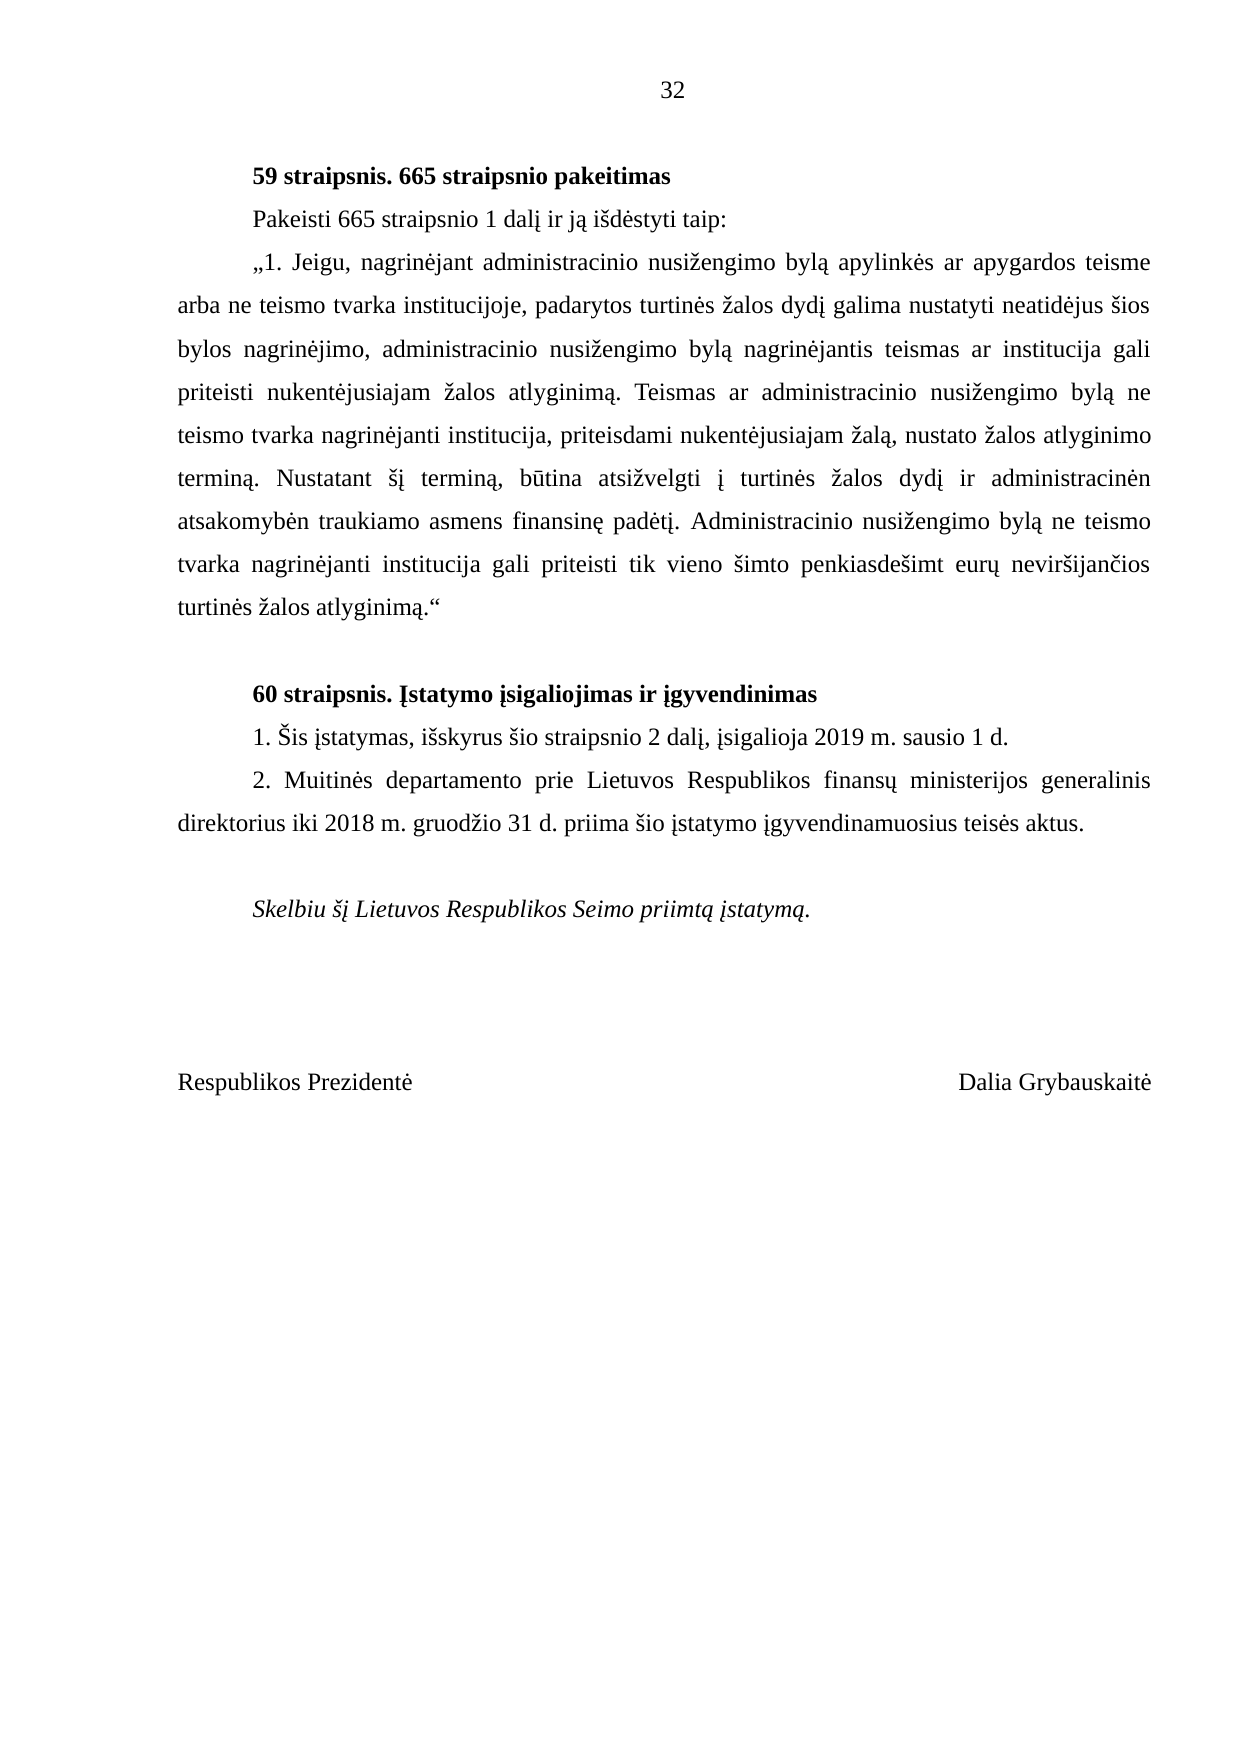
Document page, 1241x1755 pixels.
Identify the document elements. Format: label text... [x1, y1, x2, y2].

text 2. Muitinės departamento prie Lietuvos Respublikos finansų ministerijos generalinis direktorius iki 2018 m. gruodžio 31 d. priima šio įstatymo įgyvendinamuosius teisės aktus. [177, 765, 1152, 837]
text „1. Jeigu, nagrinėjant administracinio nusižengimo bylą apylinkės ar apygardos teisme arba ne teismo tvarka institucijoje, padarytos turtinės žalos dydį galima nustatyti neatidėjus šios bylos nagrinėjimo, administracinio nusižengimo bylą nagrinėjantis teismas ar institucija gali priteisti nukentėjusiajam žalos atlyginimą. Teismas ar administracinio nusižengimo bylą ne teismo tvarka nagrinėjanti institucija, priteisdami nukentėjusiajam žalą, nustato žalos atlyginimo terminą. Nustatant šį terminą, būtina atsižvelgti į turtinės žalos dydį ir administracinėn atsakomybėn traukiamo asmens finansinę padėtį. Administracinio nusižengimo bylą ne teismo tvarka nagrinėjanti institucija gali priteisti tik vieno šimto penkiasdešimt eurų neviršijančios turtinės žalos atlyginimą.“ [177, 247, 1152, 621]
text Pakeisti 665 straipsnio 1 dalį ir ją išdėstyti taip: [177, 204, 1152, 233]
text 1. Šis įstatymas, išskyrus šio straipsnio 2 dalį, įsigalioja 2019 m. sausio 1 d. [177, 722, 1152, 751]
text 59 straipsnis. 665 straipsnio pakeitimas [177, 161, 1152, 190]
text Skelbiu šį Lietuvos Respublikos Seimo priimtą įstatymą. [177, 894, 1152, 923]
text 60 straipsnis. Įstatymo įsigaliojimas ir įgyvendinimas [177, 679, 1152, 707]
text Respublikos Prezidentė Dalia Grybauskaitė [177, 1067, 1152, 1096]
